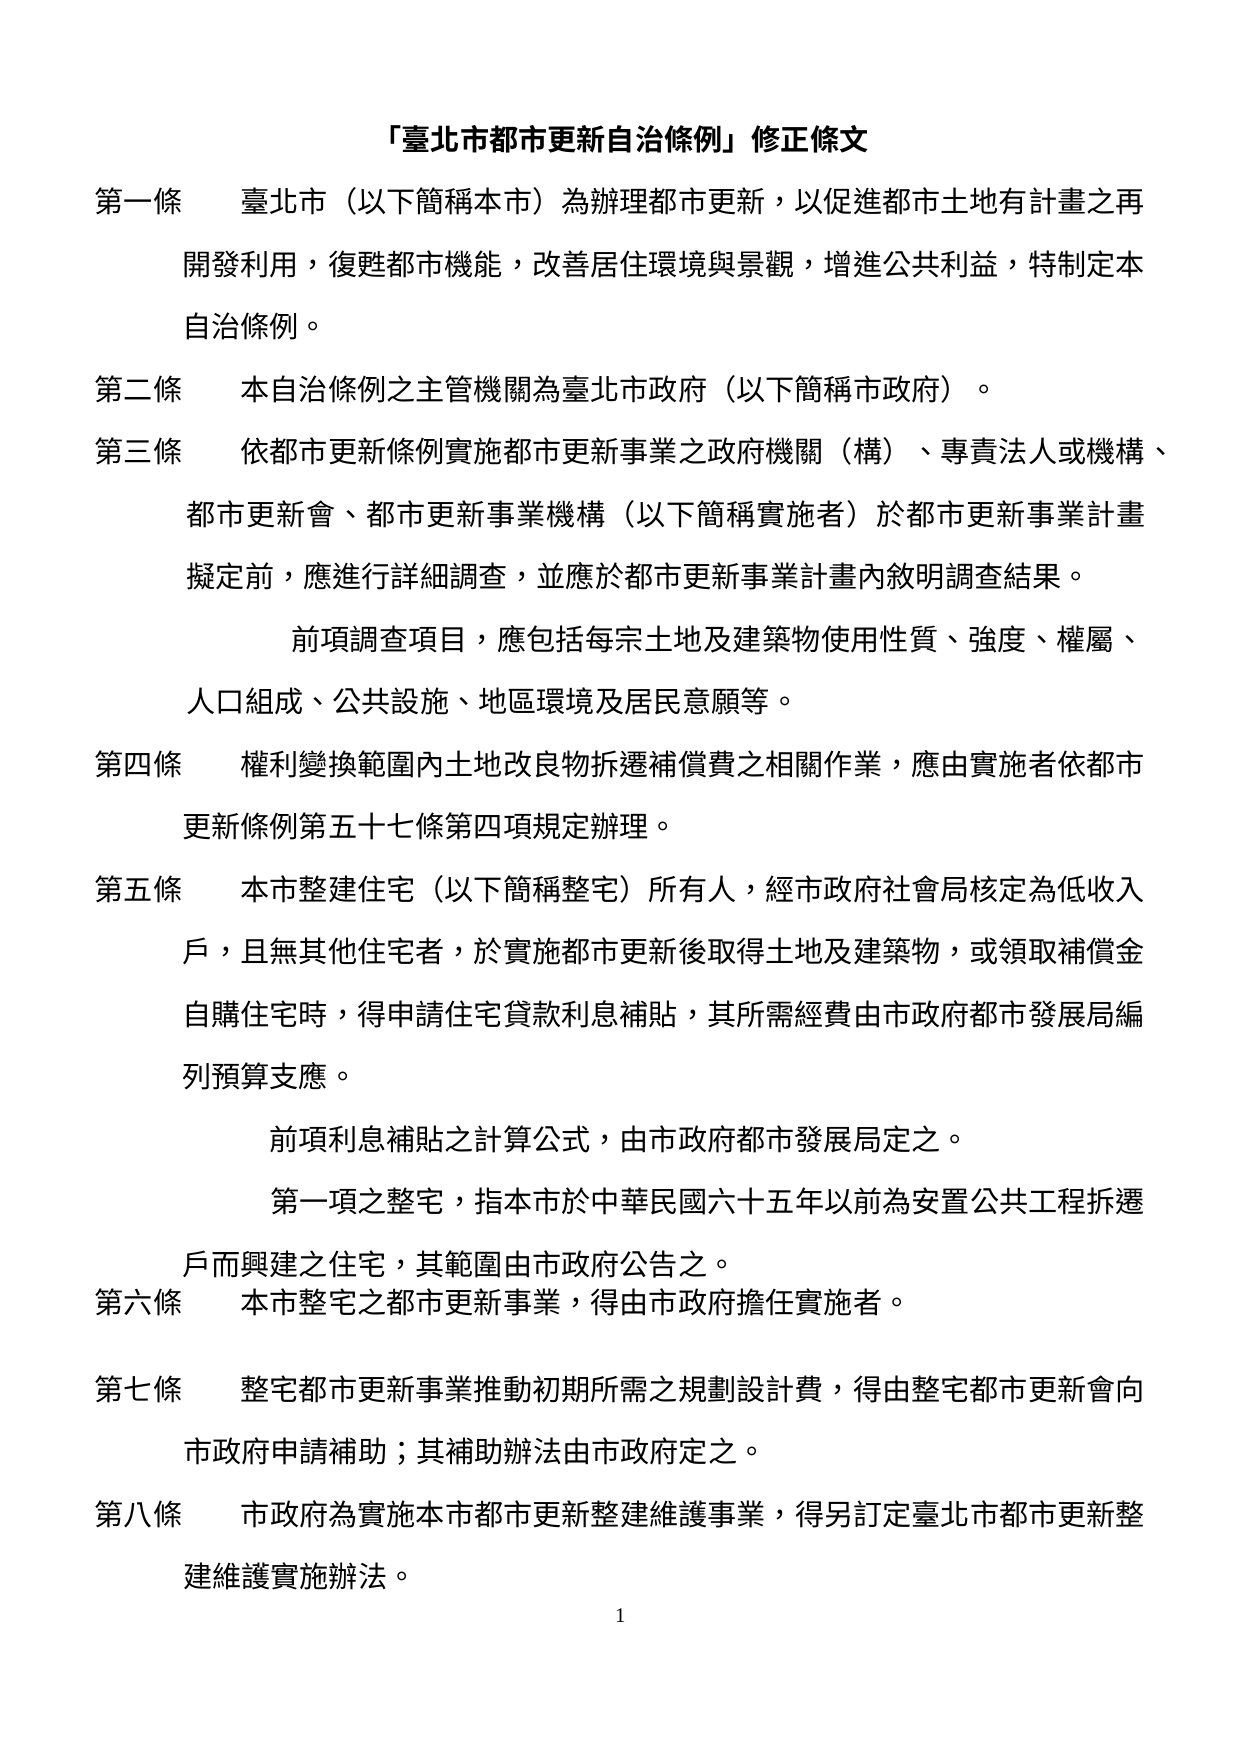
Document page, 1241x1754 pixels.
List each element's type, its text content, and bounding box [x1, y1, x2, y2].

text 第六條 本市整宅之都市更新事業，得由市政府擔任實施者。 [94, 1283, 1146, 1321]
text 第一條 臺北市（以下簡稱本市）為辦理都市更新，以促進都市土地有計畫之再開發利用，復甦都市機能，改善居住環境與景觀，增進公共利益，特制定本自治條例。 [94, 158, 1146, 346]
text 第四條 權利變換範圍內土地改良物拆遷補償費之相關作業，應由實施者依都市更新條例第五十七條第四項規定辦理。 [94, 721, 1146, 846]
text 第八條 市政府為實施本市都市更新整建維護事業，得另訂定臺北市都市更新整建維護實施辦法。 [94, 1471, 1146, 1596]
text 第二條 本自治條例之主管機關為臺北市政府（以下簡稱市政府）。 [94, 346, 1146, 408]
text 前項調查項目，應包括每宗土地及建築物使用性質、強度、權屬、人口組成、公共設施、地區環境及居民意願等。 [94, 596, 1146, 721]
text 「臺北市都市更新自治條例」修正條文 [94, 96, 1146, 158]
text 第三條 依都市更新條例實施都市更新事業之政府機關（構）、專責法人或機構、都市更新會、都市更新事業機構（以下簡稱實施者）於都市更新事業計畫擬定前，應進行詳細調查，並應於都市更新事業計畫內敘明調查結果。 [94, 408, 1146, 596]
text 第一項之整宅，指本市於中華民國六十五年以前為安置公共工程拆遷戶而興建之住宅，其範圍由市政府公告之。 [94, 1158, 1146, 1283]
text 第七條 整宅都市更新事業推動初期所需之規劃設計費，得由整宅都市更新會向市政府申請補助；其補助辦法由市政府定之。 [94, 1346, 1146, 1471]
text 第五條 本市整建住宅（以下簡稱整宅）所有人，經市政府社會局核定為低收入戶，且無其他住宅者，於實施都市更新後取得土地及建築物，或領取補償金自購住宅時，得申請住宅貸款利息補貼，其所需經費由市政府都市發展局編列預算支應。 [94, 846, 1146, 1096]
text 前項利息補貼之計算公式，由市政府都市發展局定之。 [94, 1096, 1146, 1158]
